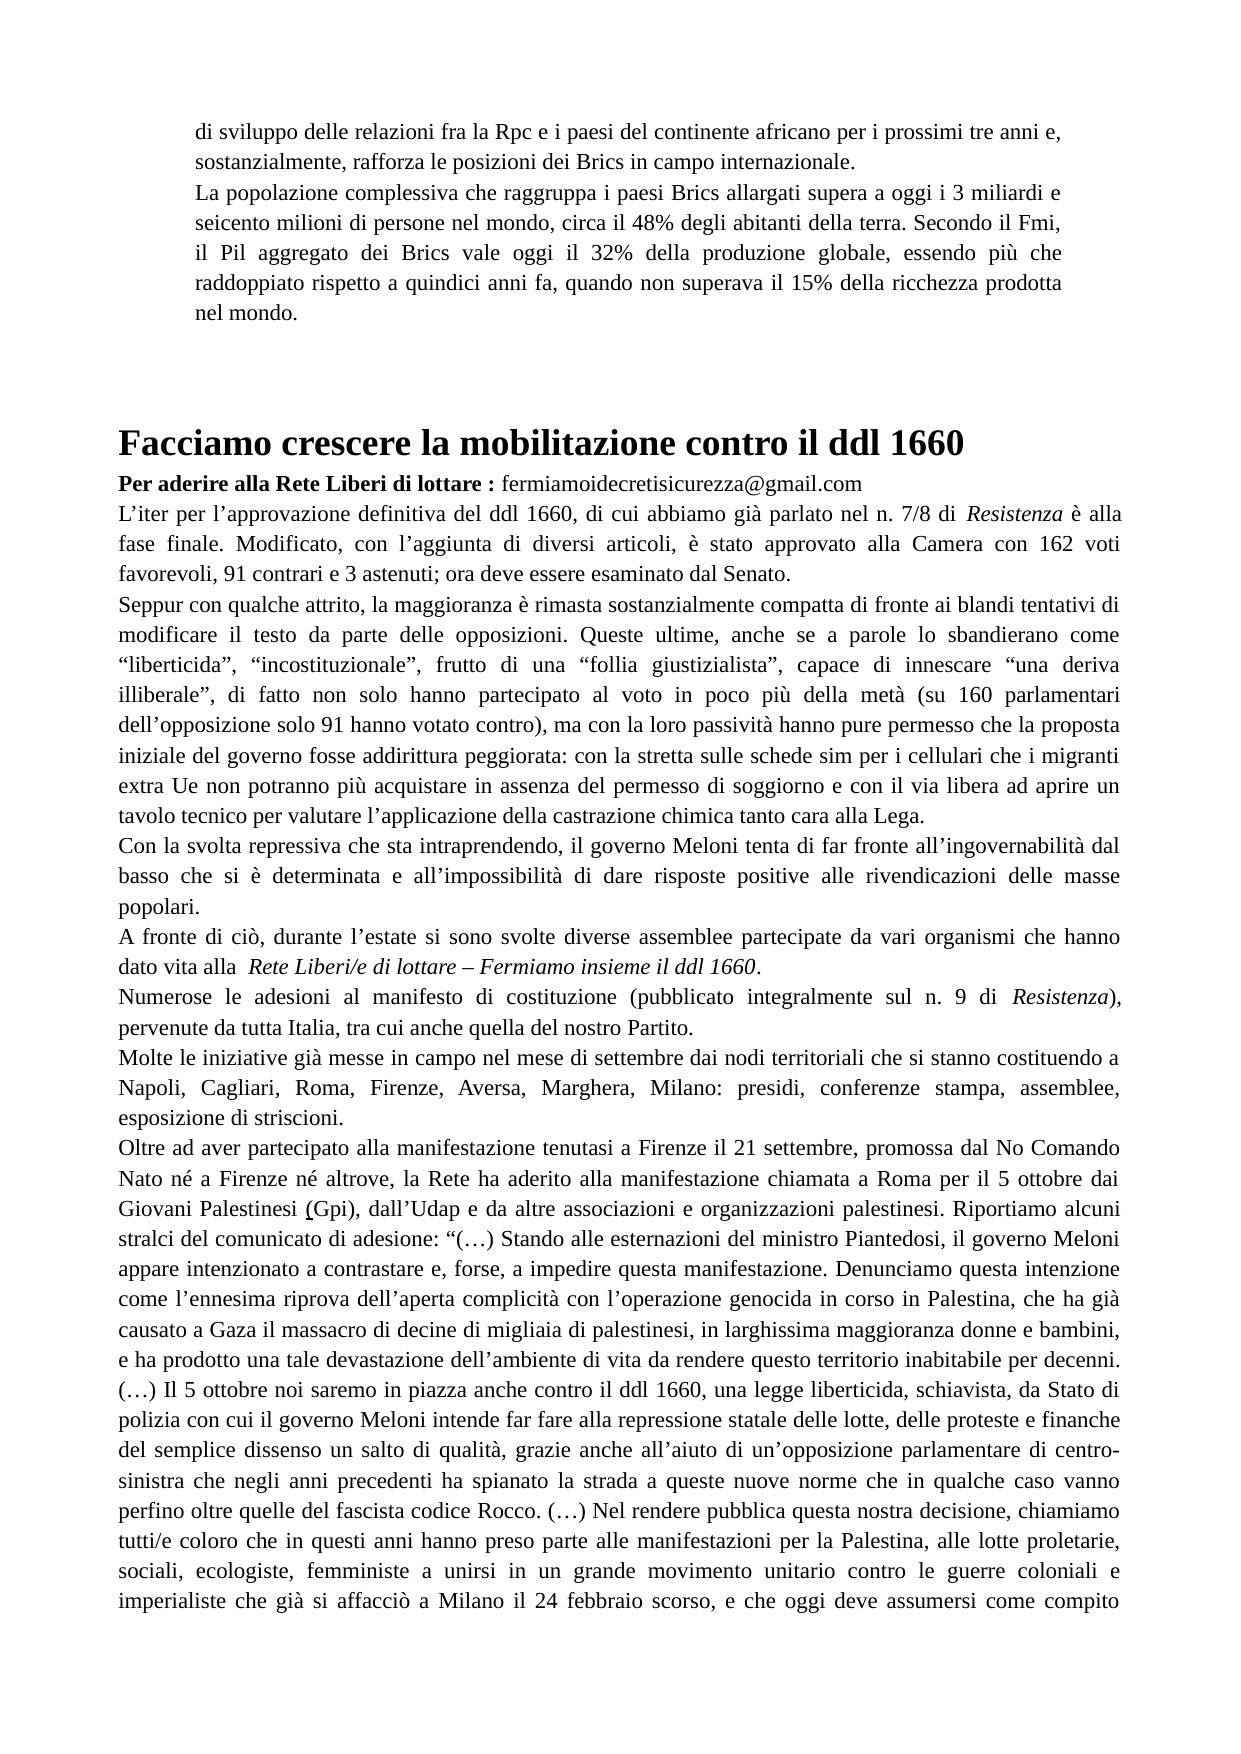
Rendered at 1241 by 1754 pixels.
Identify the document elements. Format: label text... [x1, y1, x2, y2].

text Oltre ad aver partecipato alla manifestazione tenutasi a Firenze il 21 settembre, promossa dal No Comando Nato né a Firenze né altrove, la Rete ha aderito alla manifestazione chiamata a Roma per il 5 ottobre dai Giovani Palestinesi (Gpi), dall’Udap e da altre associazioni e organizzazioni palestinesi. Riportiamo alcuni stralci del comunicato di adesione: “(…) Stando alle esternazioni del ministro Piantedosi, il governo Meloni appare intenzionato a contrastare e, forse, a impedire questa manifestazione. Denunciamo questa intenzione come l’ennesima riprova dell’aperta complicità con l’operazione genocida in corso in Palestina, che ha già causato a Gaza il massacro di decine di migliaia di palestinesi, in larghissima maggioranza donne e bambini, e ha prodotto una tale devastazione dell’ambiente di vita da rendere questo territorio inabitabile per decenni. (…) Il 5 ottobre noi saremo in piazza anche contro il ddl 1660, una legge liberticida, schiavista, da Stato di polizia con cui il governo Meloni intende far fare alla repressione statale delle lotte, delle proteste e finanche del semplice dissenso un salto di qualità, grazie anche all’aiuto di un’opposizione parlamentare di centro-sinistra che negli anni precedenti ha spianato la strada a queste nuove norme che in qualche caso vanno perfino oltre quelle del fascista codice Rocco. (…) Nel rendere pubblica questa nostra decisione, chiamiamo tutti/e coloro che in questi anni hanno preso parte alle manifestazioni per la Palestina, alle lotte proletarie, sociali, ecologiste, femministe a unirsi in un grande movimento unitario contro le guerre coloniali e imperialiste che già si affacciò a Milano il 24 febbraio scorso, e che oggi deve assumersi come compito [118, 1134, 1122, 1614]
text La popolazione complessiva che raggruppa i paesi Brics allargati supera a oggi i 3 miliardi e seicento milioni di persone nel mondo, circa il 48% degli abitanti della terra. Secondo il Fmi, il Pil aggregato dei Brics vale oggi il 32% della produzione globale, essendo più che raddoppiato rispetto a quindici anni fa, quando non superava il 15% della ricchezza prodotta nel mondo. [195, 178, 1063, 326]
text Con la svolta repressiva che sta intraprendendo, il governo Meloni tenta di far fronte all’ingovernabilità dal basso che si è determinata e all’impossibilità di dare risposte positive alle rivendicazioni delle masse popolari. [118, 832, 1122, 919]
text A fronte di ciò, durante l’estate si sono svolte diverse assemblee partecipate da vari organismi che hanno dato vita alla Rete Liberi/e di lottare – Fermiamo insieme il ddl 1660. [118, 923, 1122, 979]
text Seppur con qualche attrito, la maggioranza è rimasta sostanzialmente compatta di fronte ai blandi tentativi di modificare il testo da parte delle opposizioni. Queste ultime, anche se a parole lo sbandierano come “liberticida”, “incostituzionale”, frutto di una “follia giustizialista”, capace di innescare “una deriva illiberale”, di fatto non solo hanno partecipato al voto in poco più della metà (su 160 parlamentari dell’opposizione solo 91 hanno votato contro), ma con la loro passività hanno pure permesso che la proposta iniziale del governo fosse addirittura peggiorata: con la stretta sulle schede sim per i cellulari che i migranti extra Ue non potranno più acquistare in assenza del permesso di soggiorno e con il via libera ad aprire un tavolo tecnico per valutare l’applicazione della castrazione chimica tanto cara alla Lega. [118, 591, 1122, 828]
text Numerose le adesioni al manifesto di costituzione (pubblicato integralmente sul n. 9 di Resistenza), pervenute da tutta Italia, tra cui anche quella del nostro Partito. [118, 983, 1122, 1040]
text Molte le iniziative già messe in campo nel mese di settembre dai nodi territoriali che si stanno costituendo a Napoli, Cagliari, Roma, Firenze, Aversa, Marghera, Milano: presidi, conferenze stampa, assemblee, esposizione di striscioni. [118, 1044, 1122, 1131]
text di sviluppo delle relazioni fra la Rpc e i paesi del continente africano per i prossimi tre anni e, sostanzialmente, rafforza le posizioni dei Brics in campo internazionale. [195, 118, 1063, 175]
text Per aderire alla Rete Liberi di lottare : fermiamoidecretisicurezza@gmail.com [118, 470, 1122, 496]
text Facciamo crescere la mobilitazione contro il ddl 1660 [118, 420, 1122, 463]
text L’iter per l’approvazione definitiva del ddl 1660, di cui abbiamo già parlato nel n. 7/8 di Resistenza è alla fase finale. Modificato, con l’aggiunta di diversi articoli, è stato approvato alla Camera con 162 voti favorevoli, 91 contrari e 3 astenuti; ora deve essere esaminato dal Senato. [118, 500, 1122, 587]
